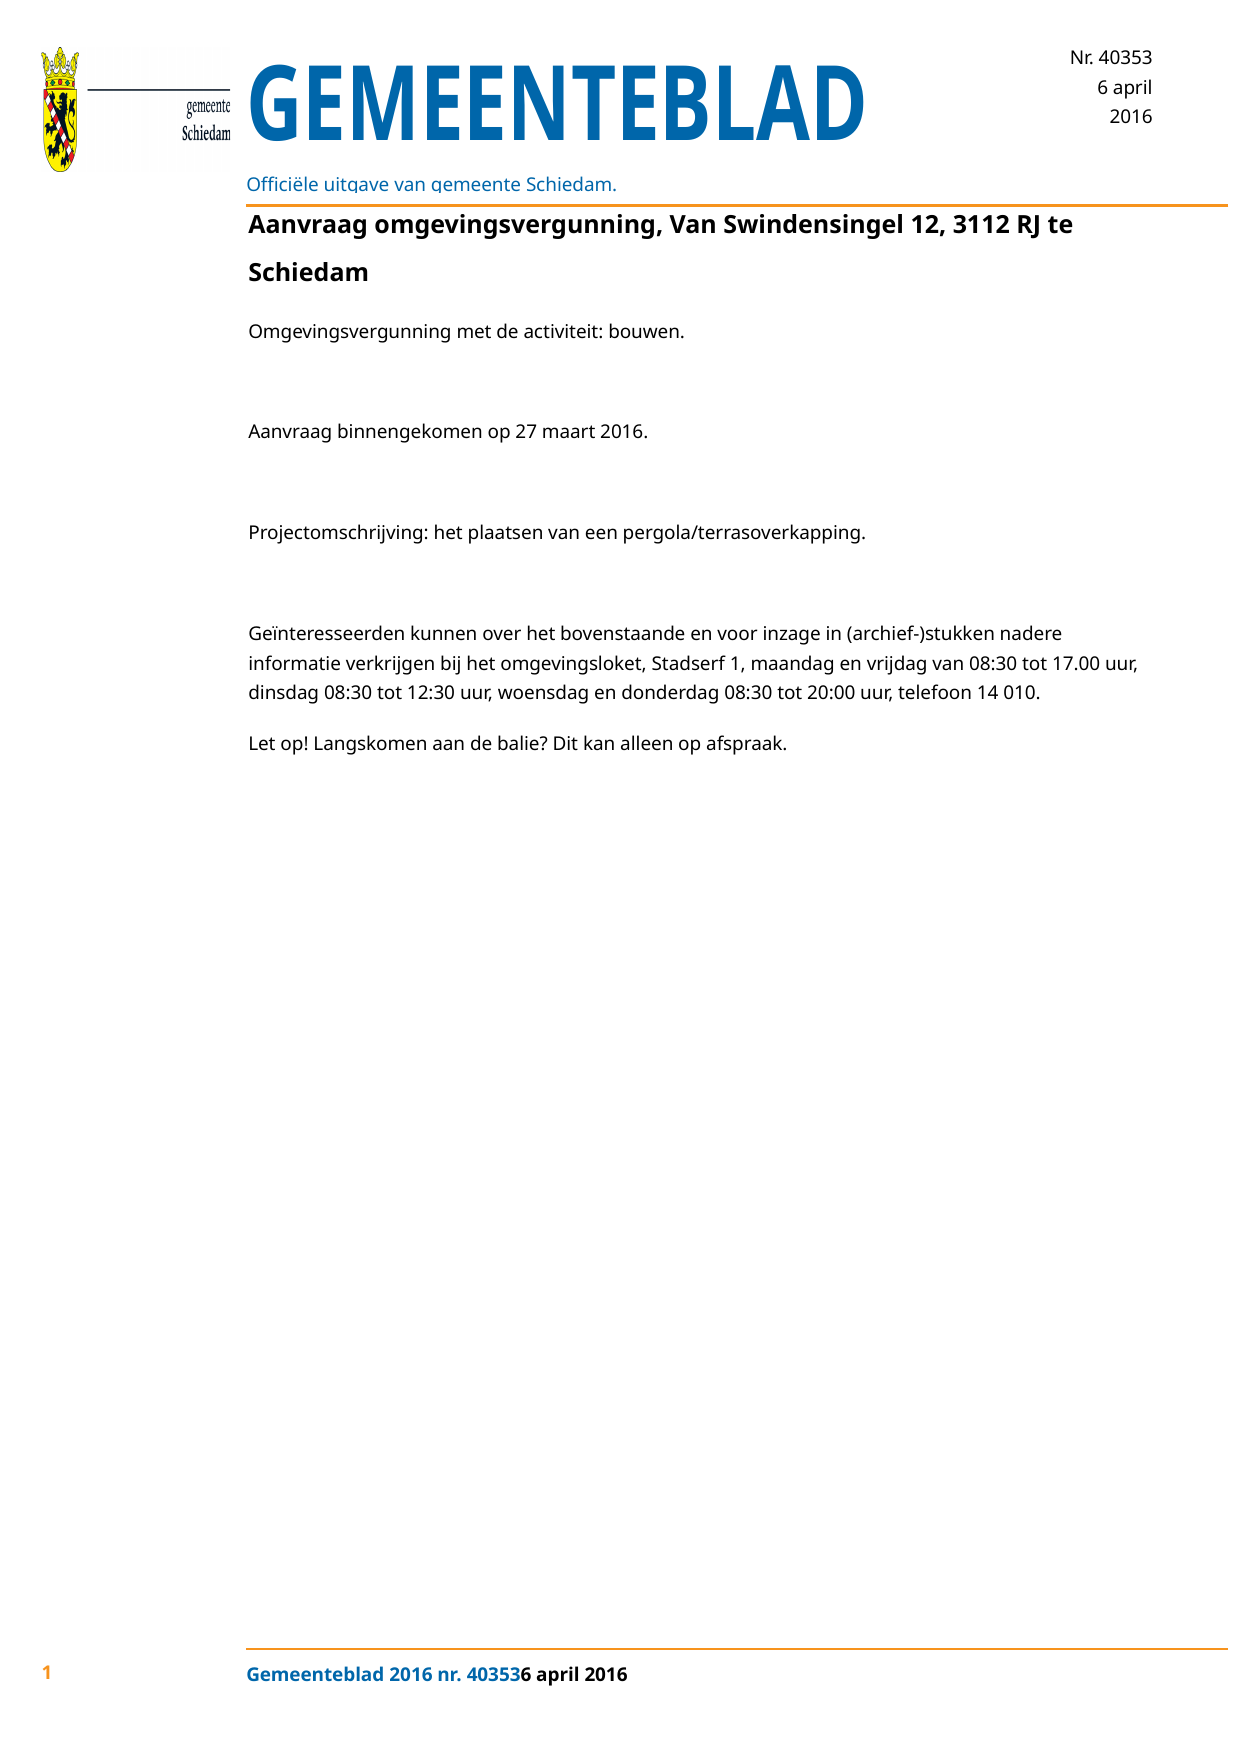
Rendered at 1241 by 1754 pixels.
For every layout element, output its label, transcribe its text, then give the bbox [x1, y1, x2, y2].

picture [41, 47, 231, 172]
text Let op! Langskomen aan de balie? Dit kan alleen op afspraak. [248, 730, 1152, 756]
text Projectomschrijving: het plaatsen van een pergola/terrasoverkapping. [248, 519, 1152, 545]
text Omgevingsvergunning met de activiteit: bouwen. [248, 318, 1152, 344]
text Aanvraag binnengekomen op 27 maart 2016. [248, 419, 1152, 444]
text Aanvraag omgevingsvergunning, Van Swindensingel 12, 3112 RJ te Schiedam [248, 207, 1152, 288]
text Geïnteresseerden kunnen over het bovenstaande en voor inzage in (archief-)stukken nadere informatie verkrijgen bij het omgevingsloket, Stadserf 1, maandag en vrijdag van 08:30 tot 17.00 uur, dinsdag 08:30 tot 12:30 uur, woensdag en donderdag 08:30 tot 20:00 uur, telefoon 14 010. [248, 620, 1152, 705]
